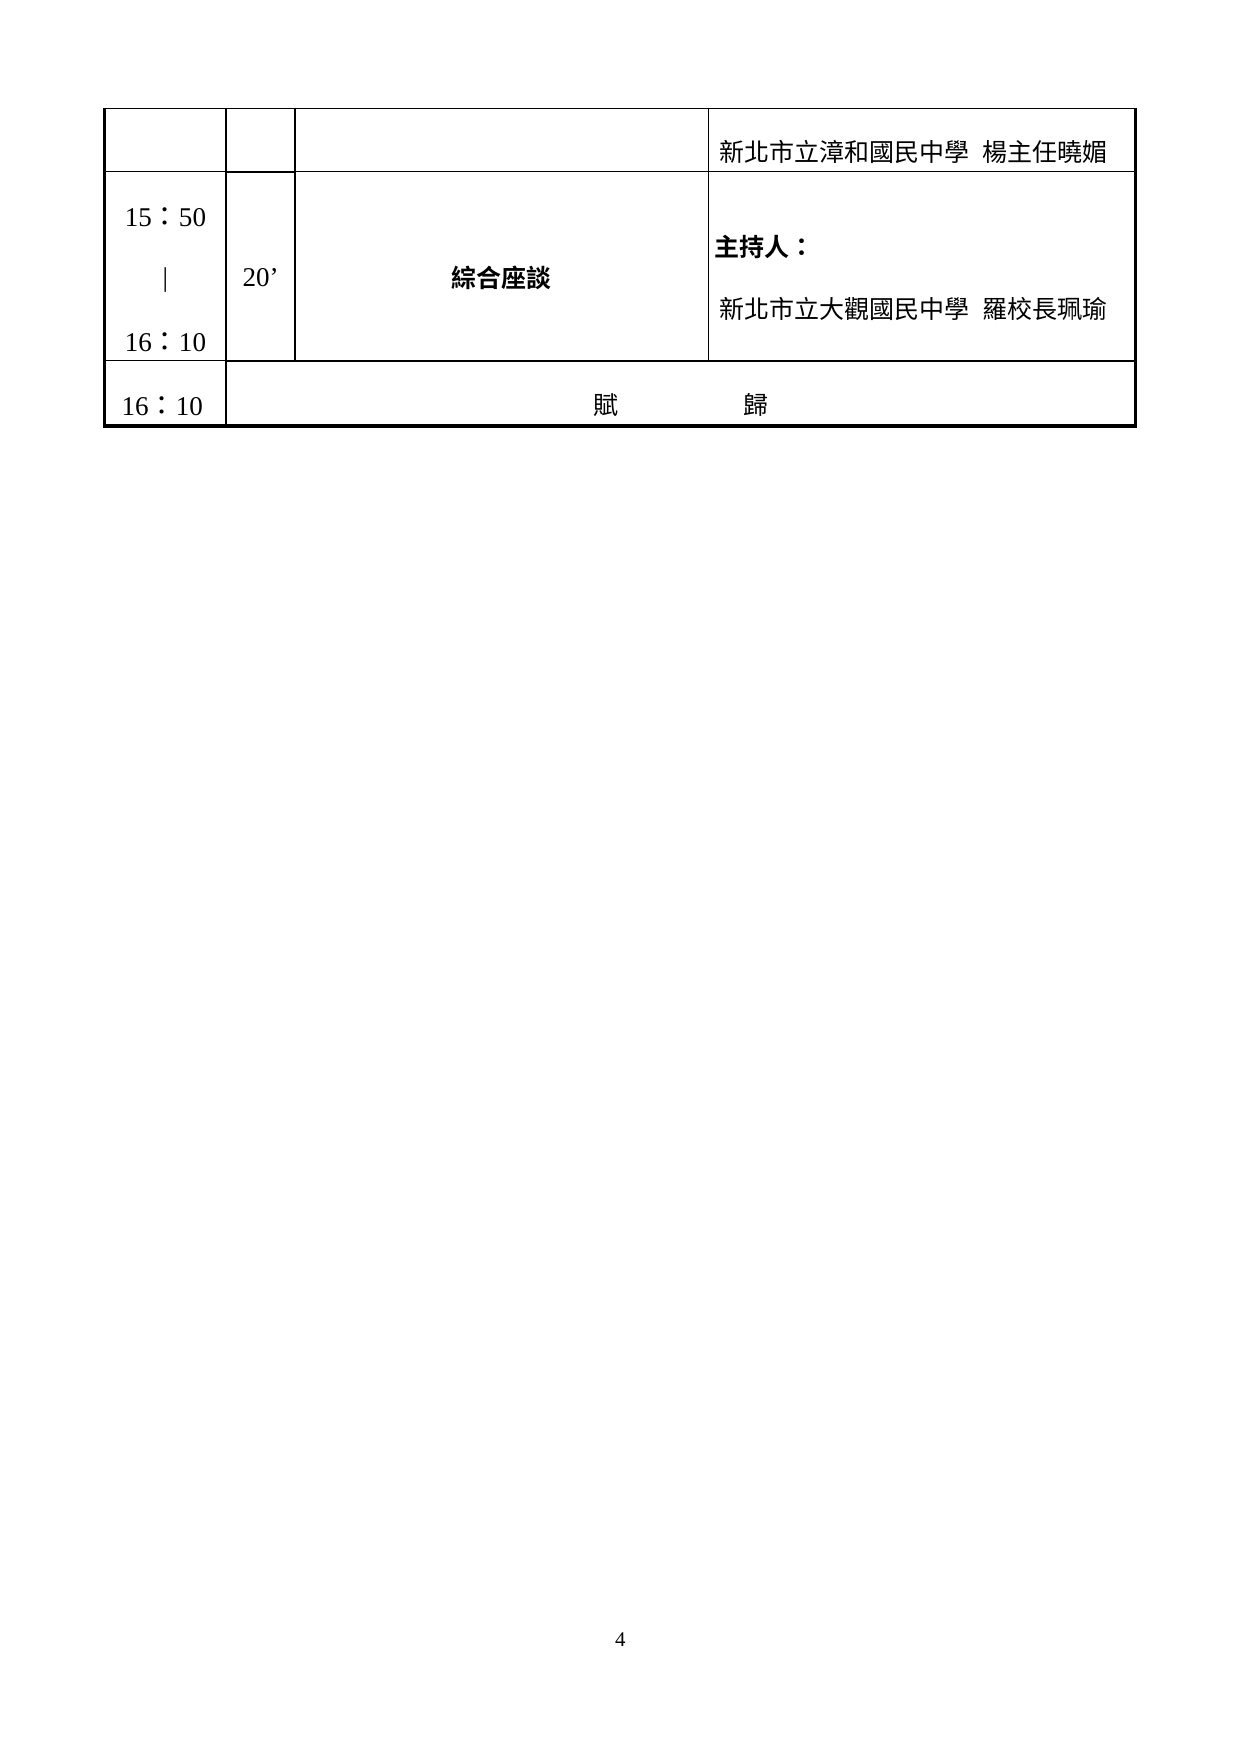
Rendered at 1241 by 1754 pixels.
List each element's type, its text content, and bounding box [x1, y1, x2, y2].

table_cell 綜合座談 [296, 172, 708, 360]
table_cell 新北市立漳和國民中學 楊主任曉媚 [709, 109, 1134, 171]
table_cell 20’ [227, 173, 294, 360]
table_cell 15：50 | 16：10 [106, 172, 225, 360]
table_cell [106, 109, 225, 171]
table_cell 16：10 [106, 361, 225, 424]
table_cell [296, 109, 708, 171]
table_cell [227, 109, 294, 171]
table_cell 主持人： 新北市立大觀國民中學 羅校長珮瑜 [709, 172, 1134, 360]
table_cell 賦 歸 [227, 362, 1134, 424]
